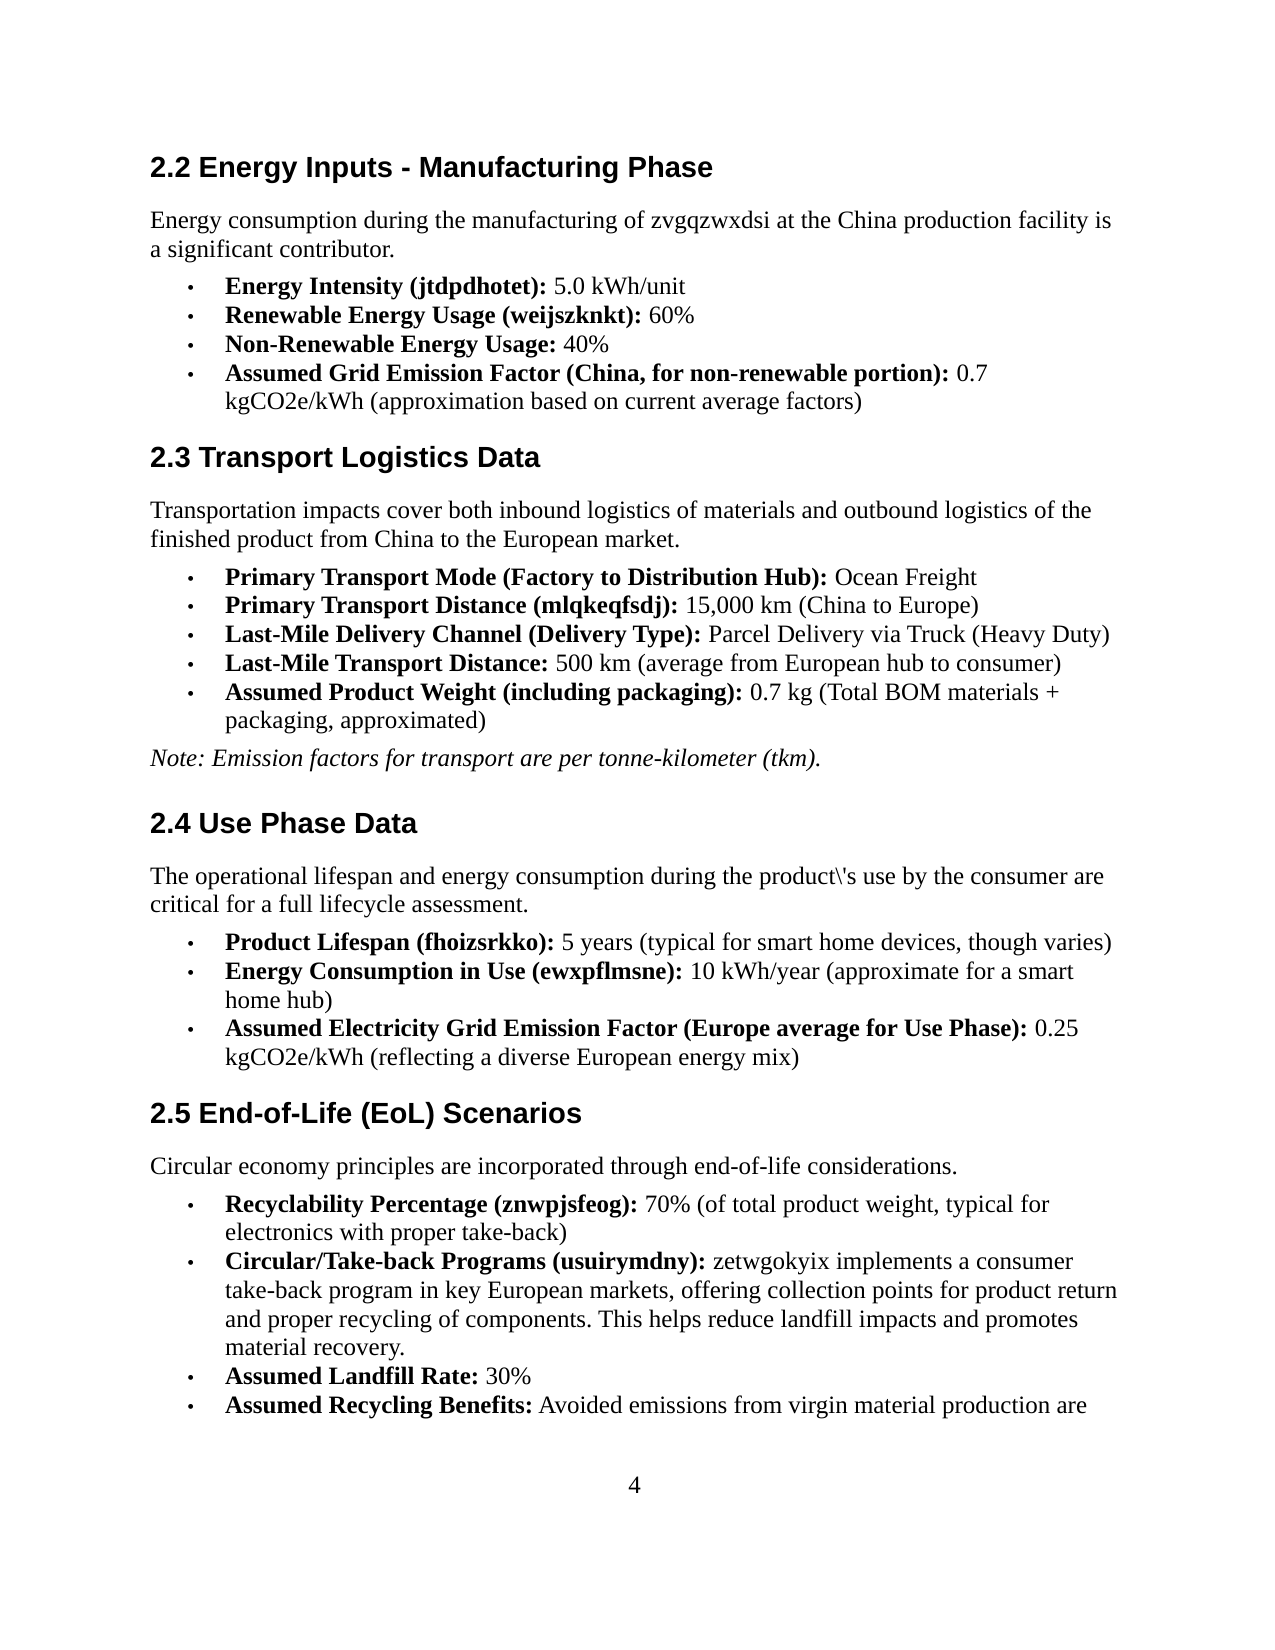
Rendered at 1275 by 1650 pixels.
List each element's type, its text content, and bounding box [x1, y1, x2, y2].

subtitle 2.5 End-of-Life (EoL) Scenarios [150, 1096, 1125, 1129]
list Assumed Electricity Grid Emission Factor (Europe average for Use Phase): 0.25 kgCO2e/kWh (reflecting a diverse European energy mix) [187, 1013, 1125, 1071]
subtitle 2.2 Energy Inputs - Manufacturing Phase [150, 150, 1125, 183]
list Assumed Product Weight (including packaging): 0.7 kg (Total BOM materials + packaging, approximated) [187, 677, 1125, 734]
list Primary Transport Mode (Factory to Distribution Hub): Ocean Freight [187, 562, 1125, 590]
list Primary Transport Distance (mlqkeqfsdj): 15,000 km (China to Europe) [187, 590, 1125, 619]
subtitle 2.3 Transport Logistics Data [150, 440, 1125, 474]
list Circular/Take-back Programs (usuirymdny): zetwgokyix implements a consumer take-back program in key European markets, offering collection points for product return and proper recycling of components. This helps reduce landfill impacts and promotes material recovery. [187, 1246, 1125, 1361]
subtitle 2.4 Use Phase Data [150, 806, 1125, 839]
text Energy consumption during the manufacturing of zvgqzwxdsi at the China production facility is a significant contributor. [150, 205, 1125, 262]
text Transportation impacts cover both inbound logistics of materials and outbound logistics of the finished product from China to the European market. [150, 495, 1125, 553]
list Last-Mile Transport Distance: 500 km (average from European hub to consumer) [187, 648, 1125, 677]
text Circular economy principles are incorporated through end-of-life considerations. [150, 1151, 1125, 1180]
list Non-Renewable Energy Usage: 40% [187, 329, 1125, 358]
text Note: Emission factors for transport are per tonne-kilometer (tkm). [150, 743, 1125, 772]
list Recyclability Percentage (znwpjsfeog): 70% (of total product weight, typical for electronics with proper take-back) [187, 1189, 1125, 1246]
list Assumed Recycling Benefits: Avoided emissions from virgin material production are [187, 1390, 1125, 1419]
list Assumed Landfill Rate: 30% [187, 1361, 1125, 1390]
list Renewable Energy Usage (weijszknkt): 60% [187, 300, 1125, 329]
list Energy Intensity (jtdpdhotet): 5.0 kWh/unit [187, 271, 1125, 300]
text The operational lifespan and energy consumption during the product\'s use by the consumer are critical for a full lifecycle assessment. [150, 861, 1125, 918]
list Last-Mile Delivery Channel (Delivery Type): Parcel Delivery via Truck (Heavy Duty) [187, 619, 1125, 648]
list Product Lifespan (fhoizsrkko): 5 years (typical for smart home devices, though varies) [187, 927, 1125, 956]
list Energy Consumption in Use (ewxpflmsne): 10 kWh/year (approximate for a smart home hub) [187, 956, 1125, 1013]
list Assumed Grid Emission Factor (China, for non-renewable portion): 0.7 kgCO2e/kWh (approximation based on current average factors) [187, 358, 1125, 415]
